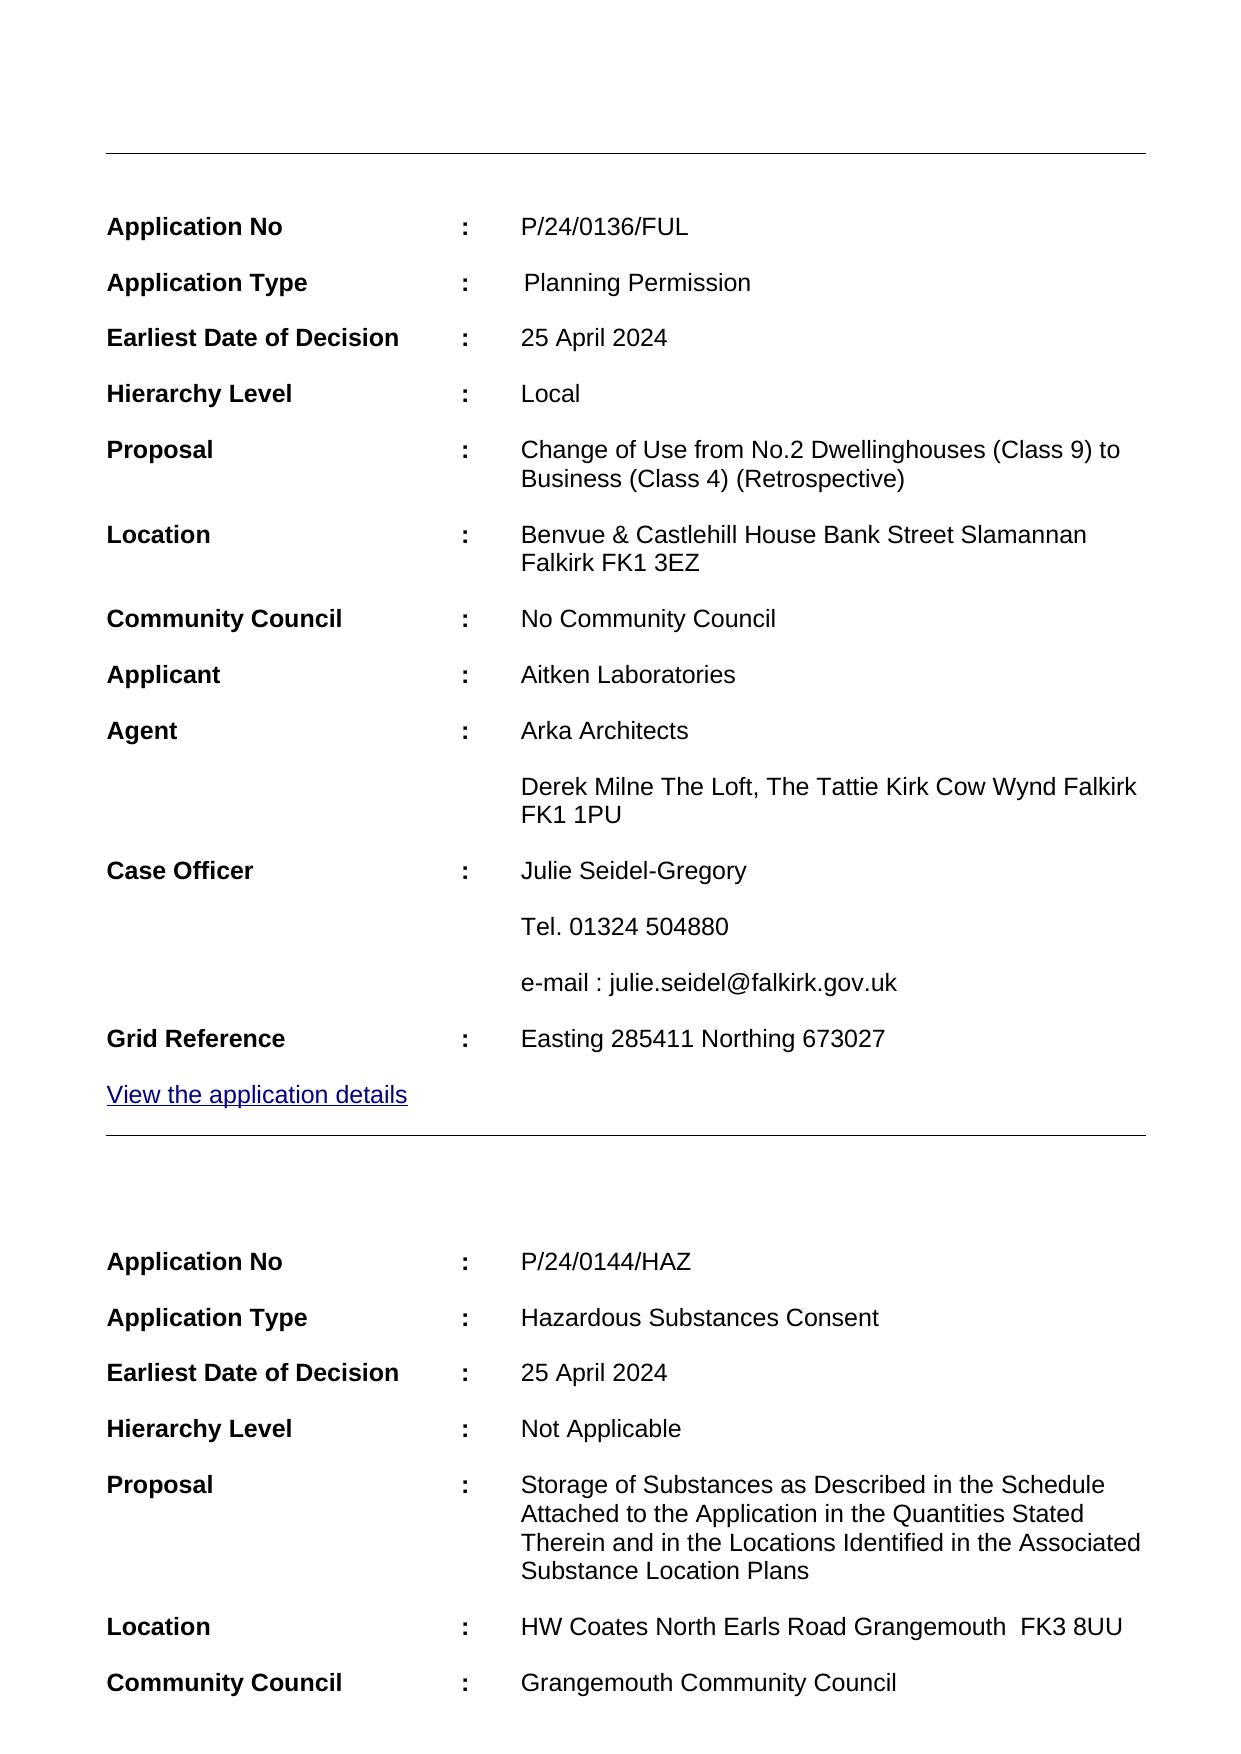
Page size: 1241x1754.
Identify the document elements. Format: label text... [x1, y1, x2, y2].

text Application No : P/24/0144/HAZ [106, 1247, 1146, 1275]
text Community Council : No Community Council [106, 604, 1146, 633]
text Hierarchy Level : Local [106, 379, 1146, 408]
text Location : HW Coates North Earls Road Grangemouth FK3 8UU [106, 1612, 1146, 1641]
text Proposal : Change of Use from No.2 Dwellinghouses (Class 9) to Business (Class 4) (Retrospective) [106, 435, 1146, 492]
text Applicant : Aitken Laboratories [106, 660, 1146, 689]
text Agent : Arka Architects [106, 716, 1146, 744]
text Earliest Date of Decision : 25 April 2024 [106, 1358, 1146, 1387]
text View the application details [106, 1079, 1146, 1108]
text Hierarchy Level : Not Applicable [106, 1414, 1146, 1443]
text e-mail : julie.seidel@falkirk.gov.uk [106, 968, 1146, 997]
text Application Type : Hazardous Substances Consent [106, 1302, 1146, 1331]
text Case Officer : Julie Seidel-Gregory [106, 856, 1146, 885]
text Application Type : Planning Permission [106, 267, 1146, 296]
text Tel. 01324 504880 [106, 912, 1146, 941]
text Location : Benvue & Castlehill House Bank Street Slamannan Falkirk FK1 3EZ [106, 519, 1146, 577]
text Grid Reference : Easting 285411 Northing 673027 [106, 1024, 1146, 1052]
text Derek Milne The Loft, The Tattie Kirk Cow Wynd Falkirk FK1 1PU [521, 772, 1146, 829]
text Community Council : Grangemouth Community Council [106, 1668, 1146, 1697]
text Earliest Date of Decision : 25 April 2024 [106, 323, 1146, 352]
text Proposal : Storage of Substances as Described in the Schedule Attached to the Application in the Quantities Stated Therein and in the Locations Identified in the Associated Substance Location Plans [106, 1470, 1146, 1585]
text Application No : P/24/0136/FUL [106, 212, 1146, 240]
